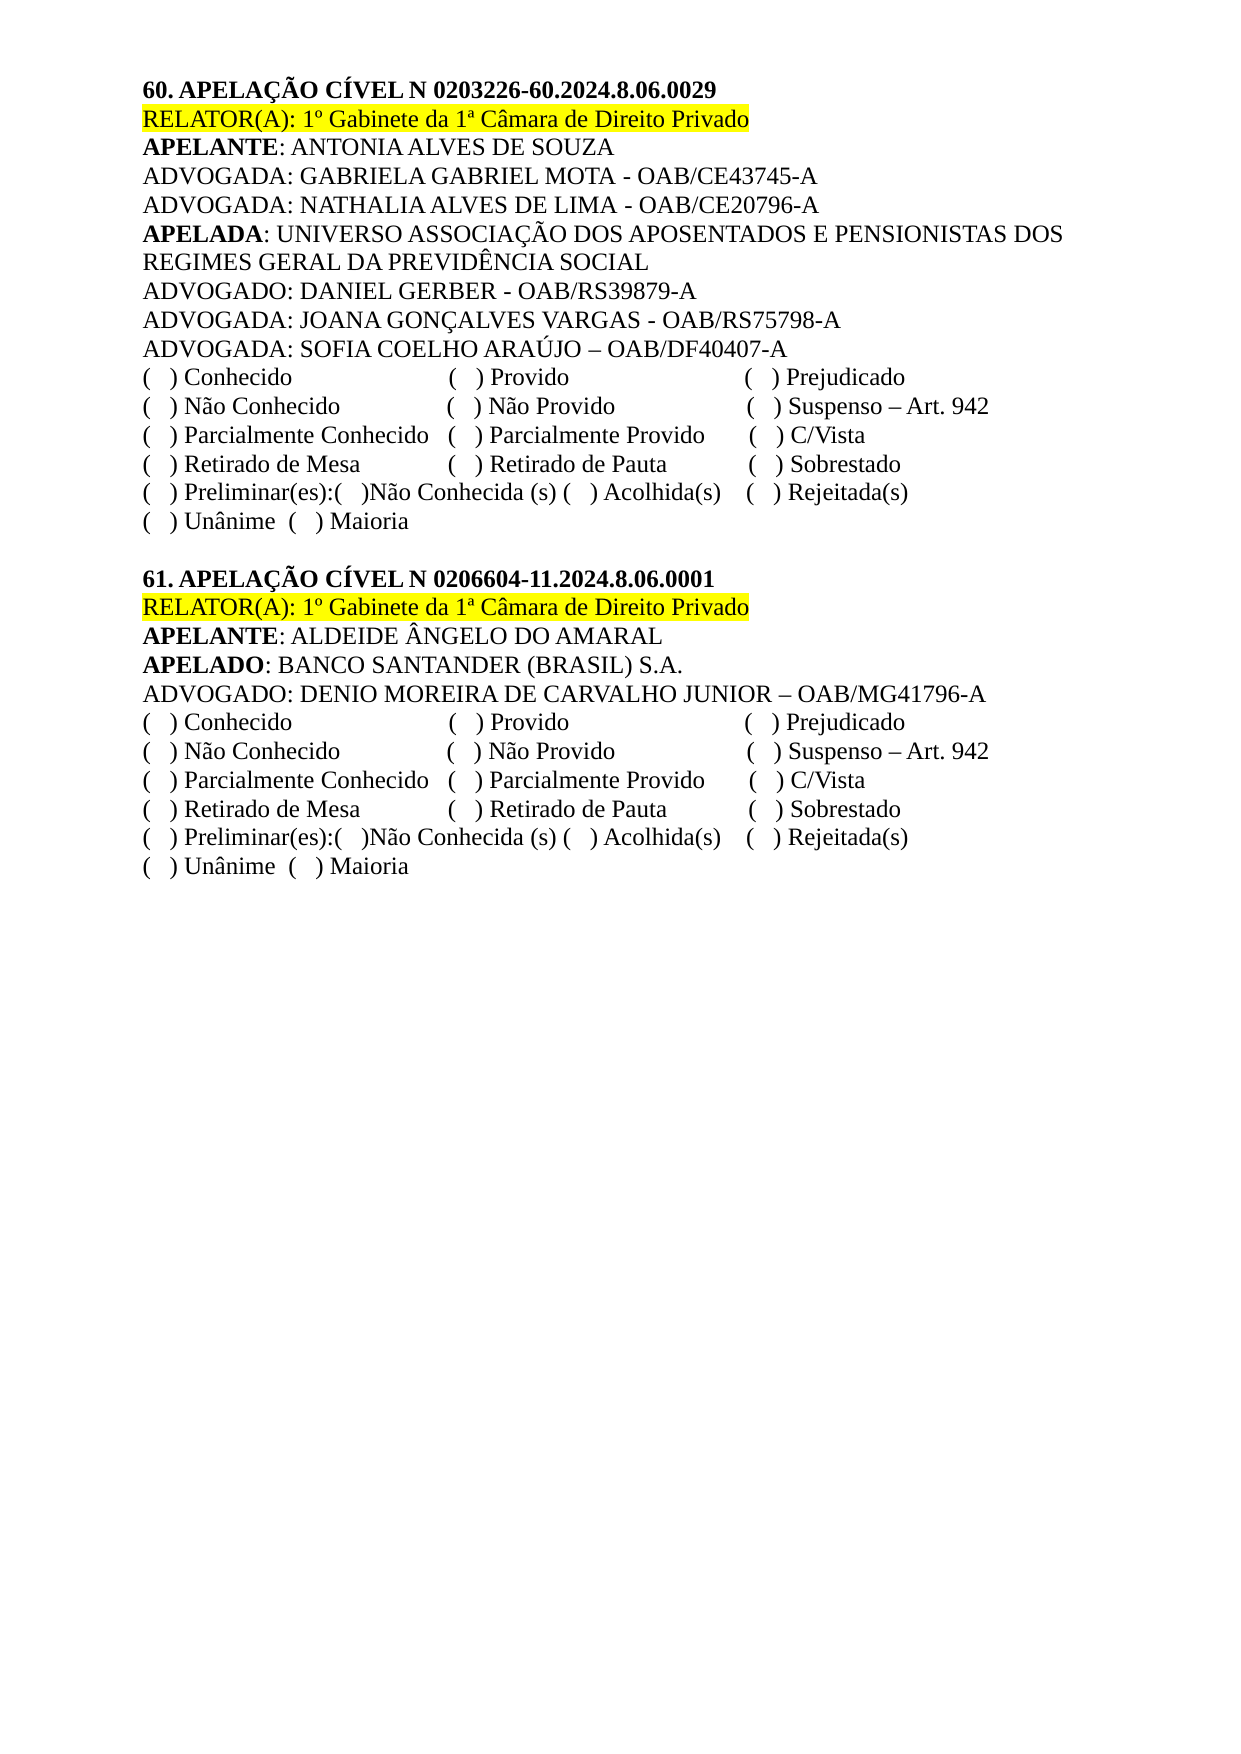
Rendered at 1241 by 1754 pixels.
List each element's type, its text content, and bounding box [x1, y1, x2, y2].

text ( ) Parcialmente Conhecido ( ) Parcialmente Provido ( ) C/Vista [142, 765, 1158, 794]
text ( ) Retirado de Mesa ( ) Retirado de Pauta ( ) Sobrestado [142, 449, 1158, 477]
text ( ) Conhecido ( ) Provido ( ) Prejudicado [142, 362, 1141, 391]
text ( ) Não Conhecido ( ) Não Provido ( ) Suspenso – Art. 942 [142, 736, 1158, 765]
text ( ) Unânime ( ) Maioria 61. APELAÇÃO CÍVEL N 0206604-11.2024.8.06.0001 RELATOR(A): 1º Gabinete da 1ª Câmara de Direito Privado APELANTE: ALDEIDE ÂNGELO DO AMARAL APELADO: BANCO SANTANDER (BRASIL) S.A. ADVOGADO: DENIO MOREIRA DE CARVALHO JUNIOR – OAB/MG41796-A [142, 506, 1141, 707]
text ( ) Preliminar(es):( )Não Conhecida (s) ( ) Acolhida(s) ( ) Rejeitada(s) [142, 477, 1158, 506]
text ( ) Retirado de Mesa ( ) Retirado de Pauta ( ) Sobrestado [142, 794, 1158, 822]
text ( ) Unânime ( ) Maioria [142, 851, 1141, 937]
text 60. APELAÇÃO CÍVEL N 0203226-60.2024.8.06.0029 RELATOR(A): 1º Gabinete da 1ª Câmara de Direito Privado APELANTE: ANTONIA ALVES DE SOUZA ADVOGADA: GABRIELA GABRIEL MOTA - OAB/CE43745-A ADVOGADA: NATHALIA ALVES DE LIMA - OAB/CE20796-A APELADA: UNIVERSO ASSOCIAÇÃO DOS APOSENTADOS E PENSIONISTAS DOS REGIMES GERAL DA PREVIDÊNCIA SOCIAL ADVOGADO: DANIEL GERBER - OAB/RS39879-A ADVOGADA: JOANA GONÇALVES VARGAS - OAB/RS75798-A ADVOGADA: SOFIA COELHO ARAÚJO – OAB/DF40407-A [142, 75, 1141, 362]
text ( ) Não Conhecido ( ) Não Provido ( ) Suspenso – Art. 942 [142, 391, 1158, 420]
text ( ) Parcialmente Conhecido ( ) Parcialmente Provido ( ) C/Vista [142, 420, 1158, 449]
text ( ) Preliminar(es):( )Não Conhecida (s) ( ) Acolhida(s) ( ) Rejeitada(s) [142, 822, 1158, 851]
text ( ) Conhecido ( ) Provido ( ) Prejudicado [142, 707, 1141, 736]
